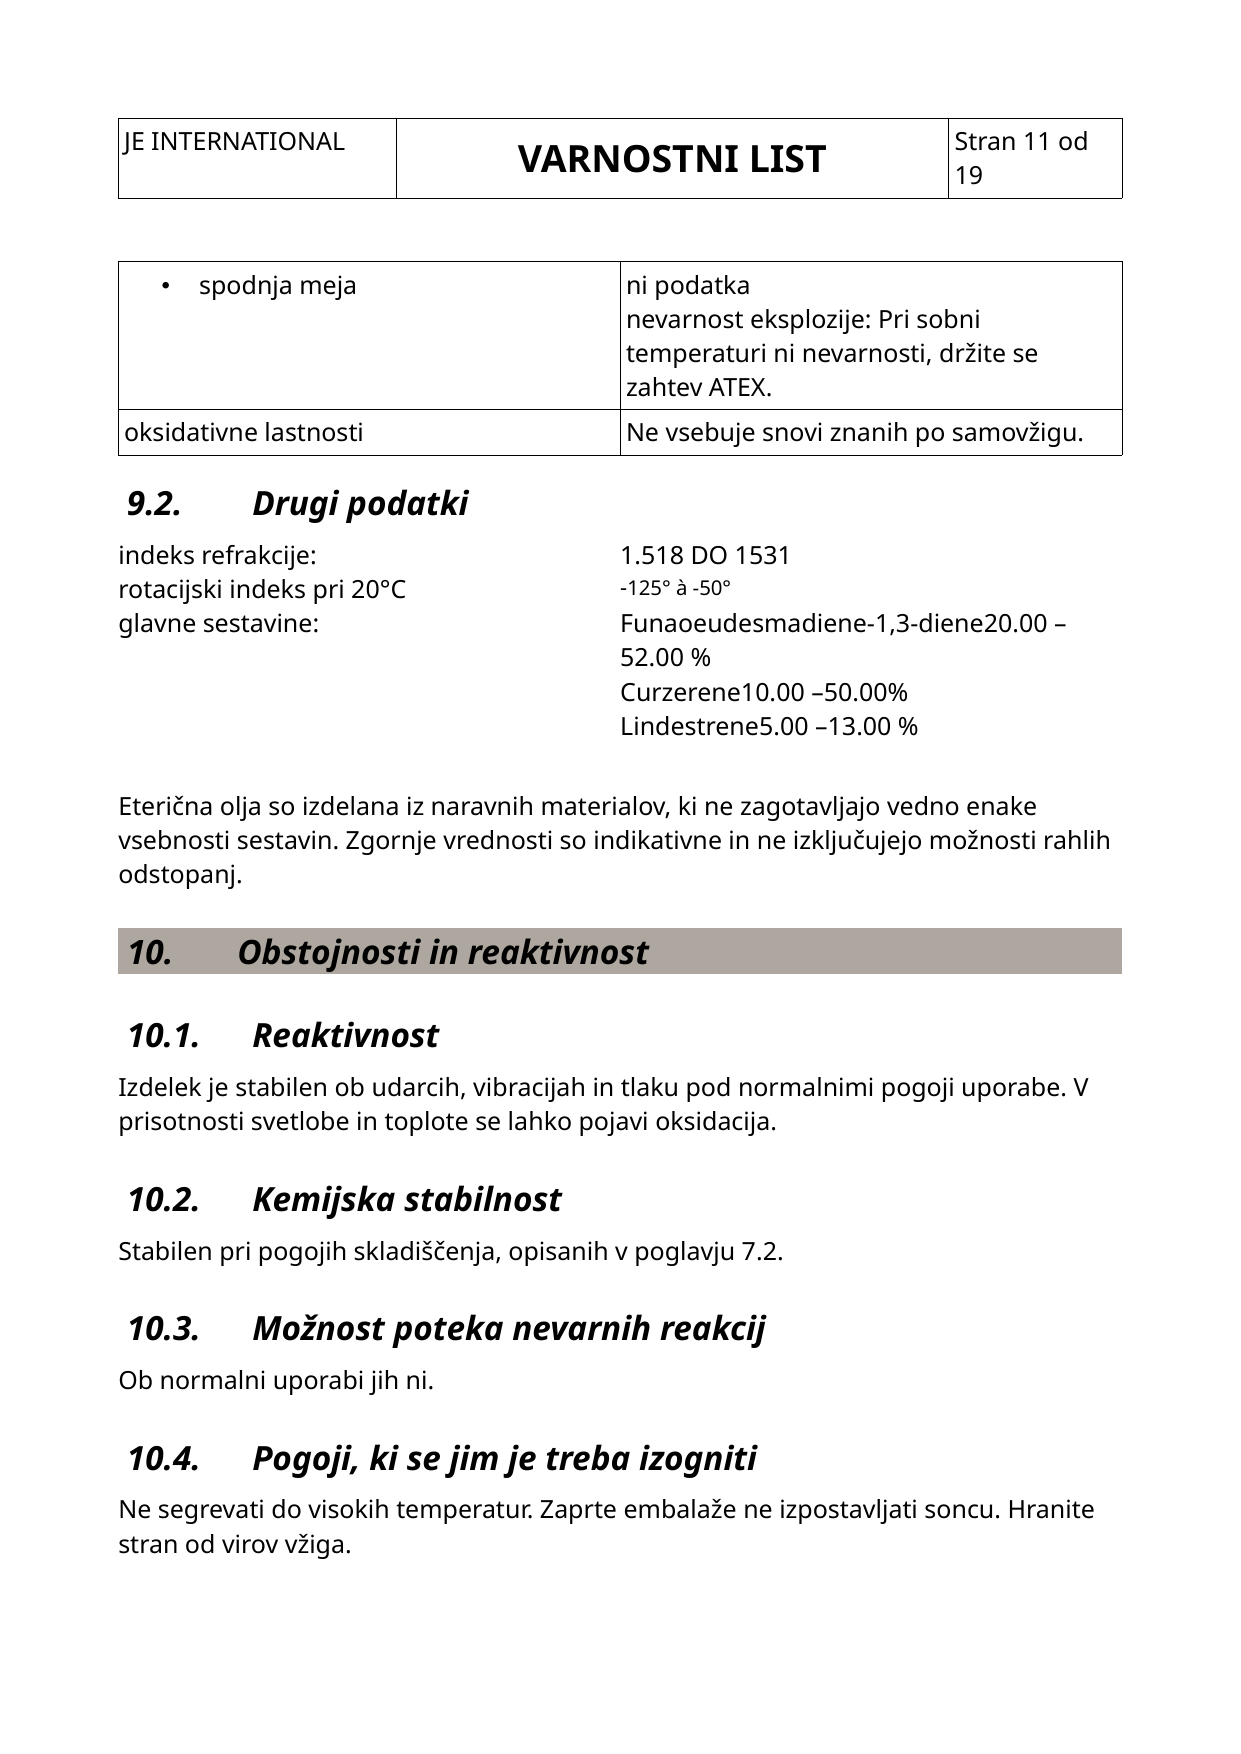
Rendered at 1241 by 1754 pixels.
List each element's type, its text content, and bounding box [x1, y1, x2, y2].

table_cell Ne vsebuje snovi znanih po samovžigu. [621, 410, 1122, 455]
subtitle Kemijska stabilnost [118, 1175, 1122, 1221]
subtitle Obstojnosti in reaktivnost [118, 928, 1122, 974]
table_header indeks refrakcije: [118, 538, 620, 572]
subtitle Pogoji, ki se jim je treba izogniti [118, 1434, 1122, 1480]
table_header 1.518 DO 1531 [620, 538, 1122, 572]
table_cell eksplozivne lastnosti zgornja meja spodnja meja [119, 262, 620, 409]
text Ob normalni uporabi jih ni. [118, 1363, 1122, 1397]
table_cell glavne sestavine: [118, 606, 620, 742]
table_cell ni podatka nevarnost eksplozije: Pri sobni temperaturi ni nevarnosti, držite se zahtev ATEX. [621, 262, 1122, 409]
subtitle Reaktivnost [118, 1012, 1122, 1057]
text Ne segrevati do visokih temperatur. Zaprte embalaže ne izpostavljati soncu. Hranite stran od virov vžiga. [118, 1492, 1122, 1560]
table_cell Funaoeudesmadiene-1,3-diene20.00 –52.00 % Curzerene10.00 –50.00% Lindestrene5.00 –13.00 % [620, 606, 1122, 742]
text Stabilen pri pogojih skladiščenja, opisanih v poglavju 7.2. [118, 1233, 1122, 1267]
table_cell -125° à -50° [620, 572, 1122, 606]
table_cell oksidativne lastnosti [119, 410, 620, 455]
subtitle Drugi podatki [118, 480, 1122, 525]
text Eterična olja so izdelana iz naravnih materialov, ki ne zagotavljajo vedno enake vsebnosti sestavin. Zgornje vrednosti so indikativne in ne izključujejo možnosti rahlih odstopanj. [118, 789, 1122, 891]
text Izdelek je stabilen ob udarcih, vibracijah in tlaku pod normalnimi pogoji uporabe. V prisotnosti svetlobe in toplote se lahko pojavi oksidacija. [118, 1070, 1122, 1138]
subtitle Možnost poteka nevarnih reakcij [118, 1305, 1122, 1350]
table_cell rotacijski indeks pri 20°C [118, 572, 620, 606]
